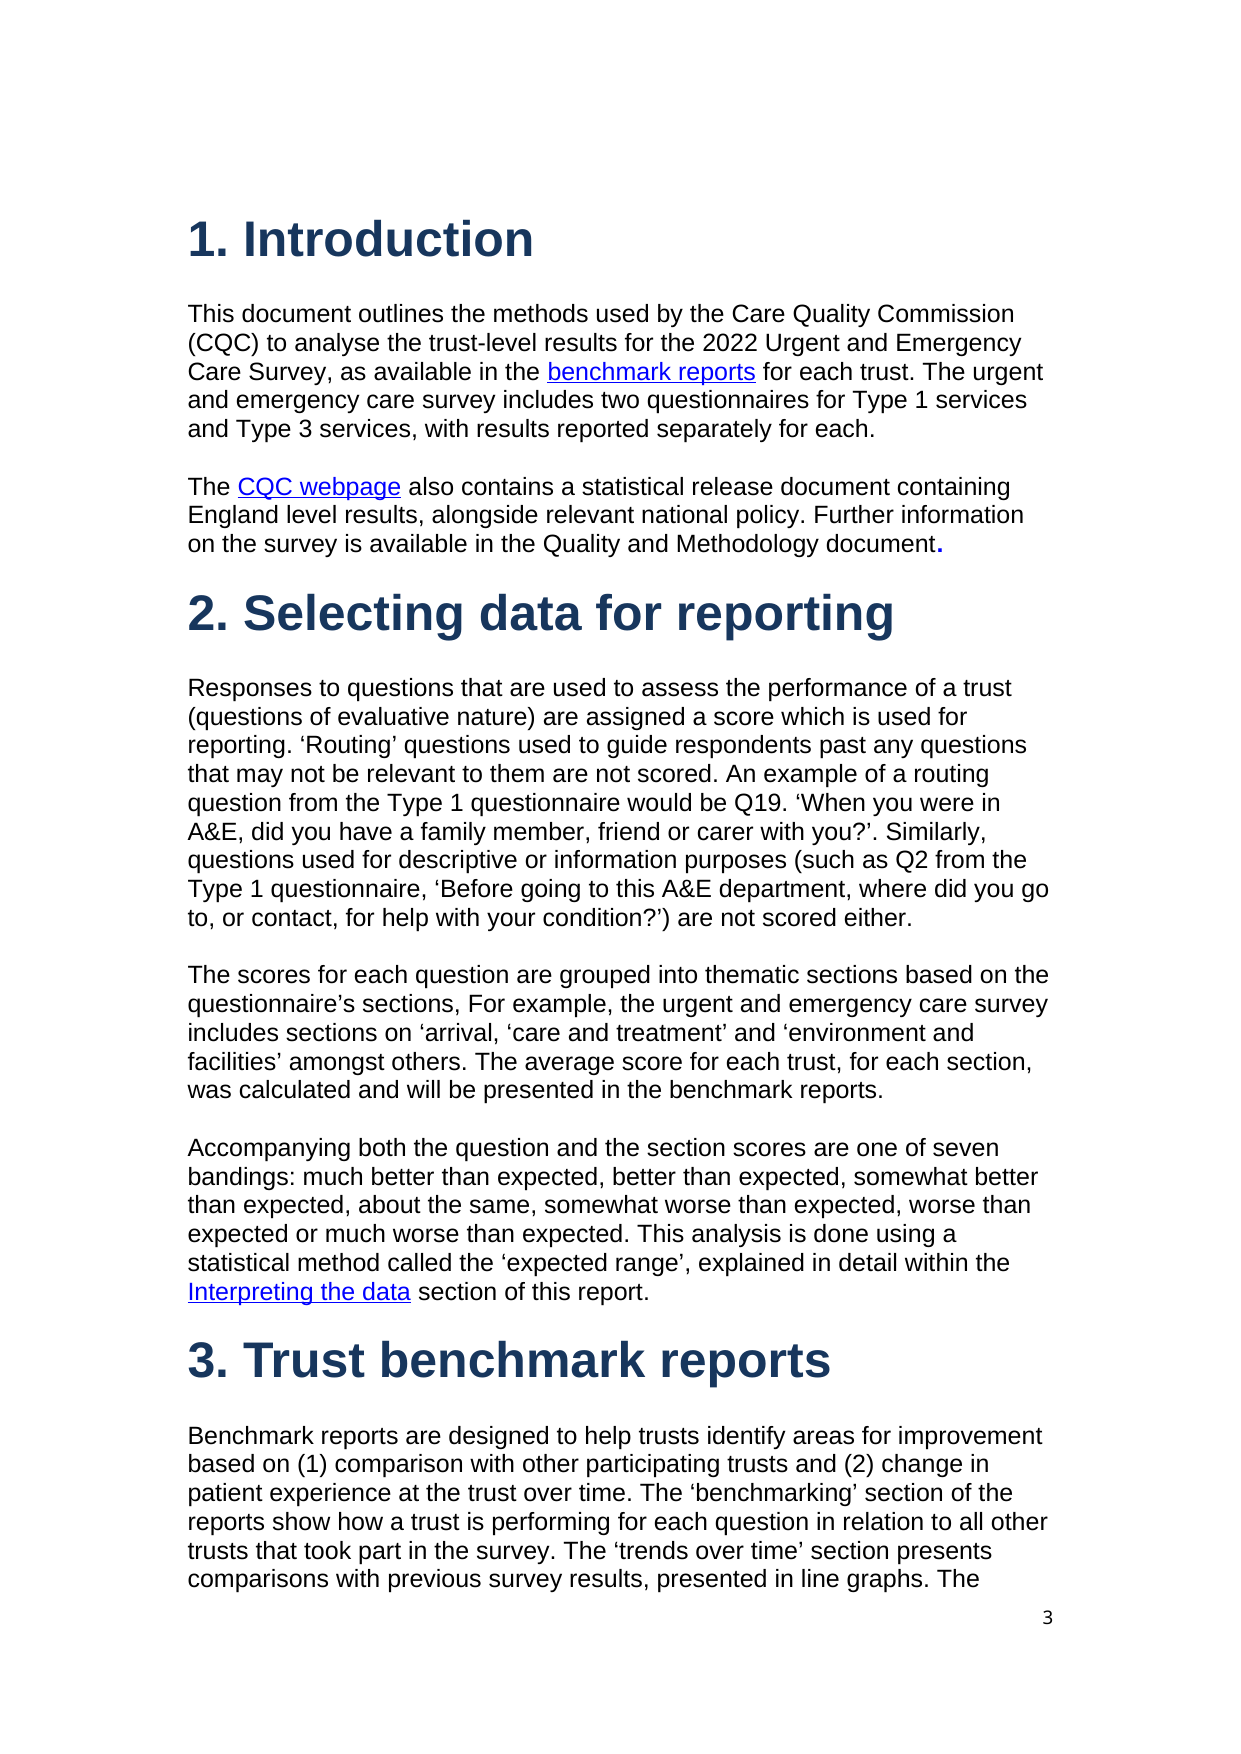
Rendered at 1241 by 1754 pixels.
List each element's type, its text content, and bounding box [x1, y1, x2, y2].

text This document outlines the methods used by the Care Quality Commission (CQC) to analyse the trust-level results for the 2022 Urgent and Emergency Care Survey, as available in the benchmark reports for each trust. The urgent and emergency care survey includes two questionnaires for Type 1 services and Type 3 services, with results reported separately for each. [187, 299, 1053, 443]
text Accompanying both the question and the section scores are one of seven bandings: much better than expected, better than expected, somewhat better than expected, about the same, somewhat worse than expected, worse than expected or much worse than expected. This analysis is done using a statistical method called the ‘expected range’, explained in detail within the Interpreting the data section of this report. [187, 1133, 1053, 1306]
subtitle 3. Trust benchmark reports [187, 1331, 1053, 1388]
text Responses to questions that are used to assess the performance of a trust (questions of evaluative nature) are assigned a score which is used for reporting. ‘Routing’ questions used to guide respondents past any questions that may not be relevant to them are not scored. An example of a routing question from the Type 1 questionnaire would be Q19. ‘When you were in A&E, did you have a family member, friend or carer with you?’. Similarly, questions used for descriptive or information purposes (such as Q2 from the Type 1 questionnaire, ‘Before going to this A&E department, where did you go to, or contact, for help with your condition?’) are not scored either. [187, 673, 1053, 932]
text The scores for each question are grouped into thematic sections based on the questionnaire’s sections, For example, the urgent and emergency care survey includes sections on ‘arrival, ‘care and treatment’ and ‘environment and facilities’ amongst others. The average score for each trust, for each section, was calculated and will be presented in the benchmark reports. [187, 961, 1053, 1104]
subtitle 1. Introduction [187, 209, 1053, 267]
text Benchmark reports are designed to help trusts identify areas for improvement based on (1) comparison with other participating trusts and (2) change in patient experience at the trust over time. The ‘benchmarking’ section of the reports show how a trust is performing for each question in relation to all other trusts that took part in the survey. The ‘trends over time’ section presents comparisons with previous survey results, presented in line graphs. The [187, 1421, 1053, 1593]
text The CQC webpage also contains a statistical release document containing England level results, alongside relevant national policy. Further information on the survey is available in the Quality and Methodology document. [187, 472, 1053, 558]
subtitle 2. Selecting data for reporting [187, 583, 1053, 640]
